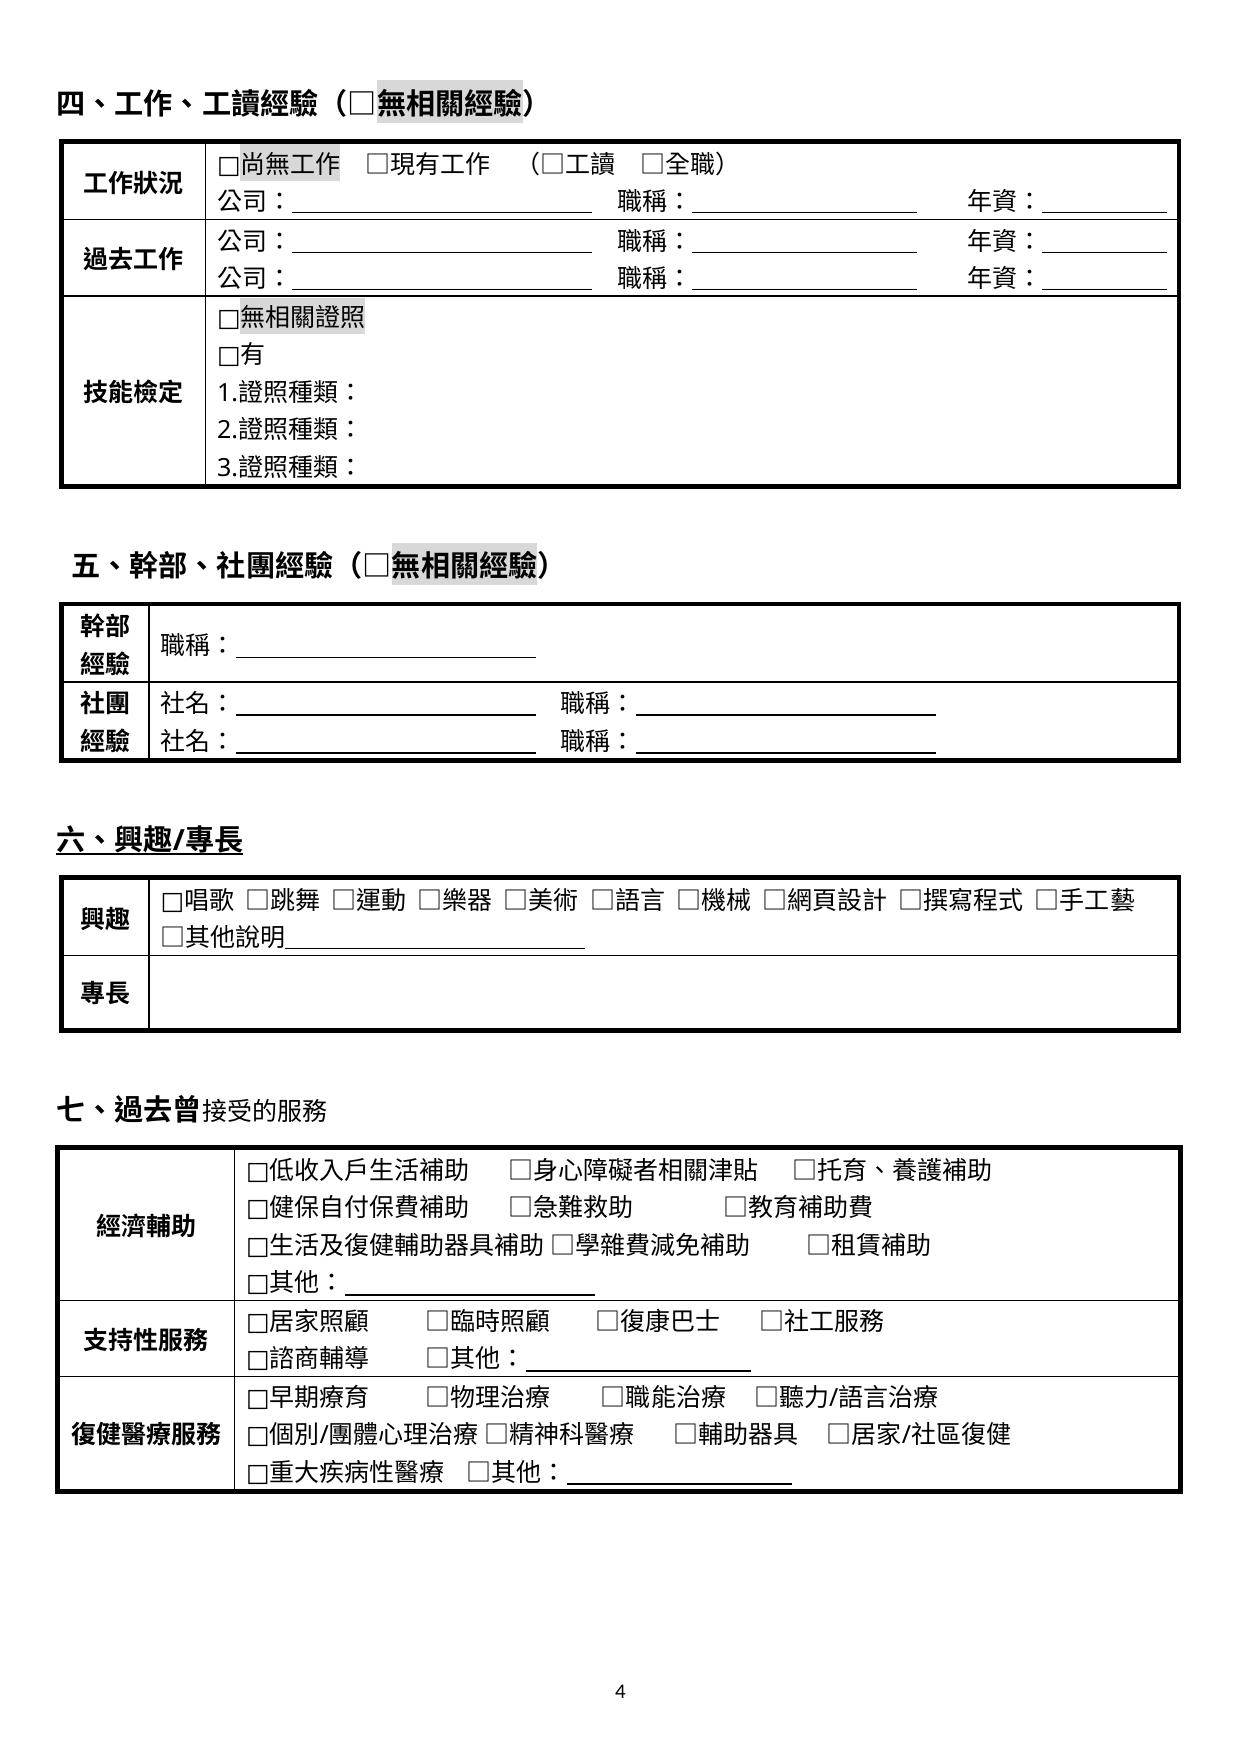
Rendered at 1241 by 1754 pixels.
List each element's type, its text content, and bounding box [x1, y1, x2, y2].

table_cell 復健醫療服務 [60, 1377, 234, 1489]
text 五、幹部、社團經驗（□無相關經驗） [71, 527, 1169, 602]
table_header 幹部經驗 [64, 606, 148, 681]
table_header □唱歌 □跳舞 □運動 □樂器 □美術 □語言 □機械 □網頁設計 □撰寫程式 □手工藝 □其他說明＿＿＿＿＿＿＿＿＿＿＿＿ [150, 880, 1177, 955]
table_header 經濟輔助 [60, 1150, 234, 1300]
text 七、過去曾接受的服務 [56, 1070, 1169, 1145]
table_header 工作狀況 [64, 144, 205, 219]
text 四、工作、工讀經驗（□無相關經驗） [56, 64, 1169, 139]
table_cell □無相關證照 □有 1.證照種類： 2.證照種類： 3.證照種類： [206, 297, 1177, 484]
table_cell □居家照顧 □臨時照顧 □復康巴士 □社工服務 □諮商輔導 □其他： [235, 1301, 1178, 1376]
table_cell 技能檢定 [64, 297, 205, 484]
table_cell 專長 [64, 956, 148, 1028]
table_cell 公司：＿＿＿＿＿＿＿＿＿＿＿＿ 職稱：＿＿＿＿＿＿＿＿＿ 年資：＿＿＿＿＿ 公司：＿＿＿＿＿＿＿＿＿＿＿＿ 職稱：＿＿＿＿＿＿＿＿＿ 年資：＿＿＿＿＿ [206, 220, 1177, 295]
table_cell 過去工作 [64, 220, 205, 295]
table_header □低收入戶生活補助 □身心障礙者相關津貼 □托育、養護補助 □健保自付保費補助 □急難救助 □教育補助費 □生活及復健輔助器具補助 □學雜費減免補助 □租賃補助 □其他： [235, 1150, 1178, 1300]
table_cell 社名： 職稱：­­­­ 社名： 職稱：­­­­ [150, 683, 1177, 758]
table_cell 支持性服務 [60, 1301, 234, 1376]
table_cell 社團經驗 [64, 683, 148, 758]
table_header 職稱：­­­­ [150, 606, 1177, 681]
table_cell □早期療育 □物理治療 □職能治療 □聽力/語言治療 □個別/團體心理治療 □精神科醫療 □輔助器具 □居家/社區復健 □重大疾病性醫療 □其他：­­­­­­­­­­­­­ [235, 1377, 1178, 1489]
table_cell [150, 956, 1177, 1028]
text 六、興趣/專長 [56, 800, 1169, 875]
table_header 興趣 [64, 880, 148, 955]
table_header □尚無工作 □現有工作 （□工讀 □全職） 公司：＿＿＿＿＿＿＿＿＿＿＿＿ 職稱：＿＿＿＿＿＿＿＿＿ 年資：＿＿＿＿＿ [206, 144, 1177, 219]
